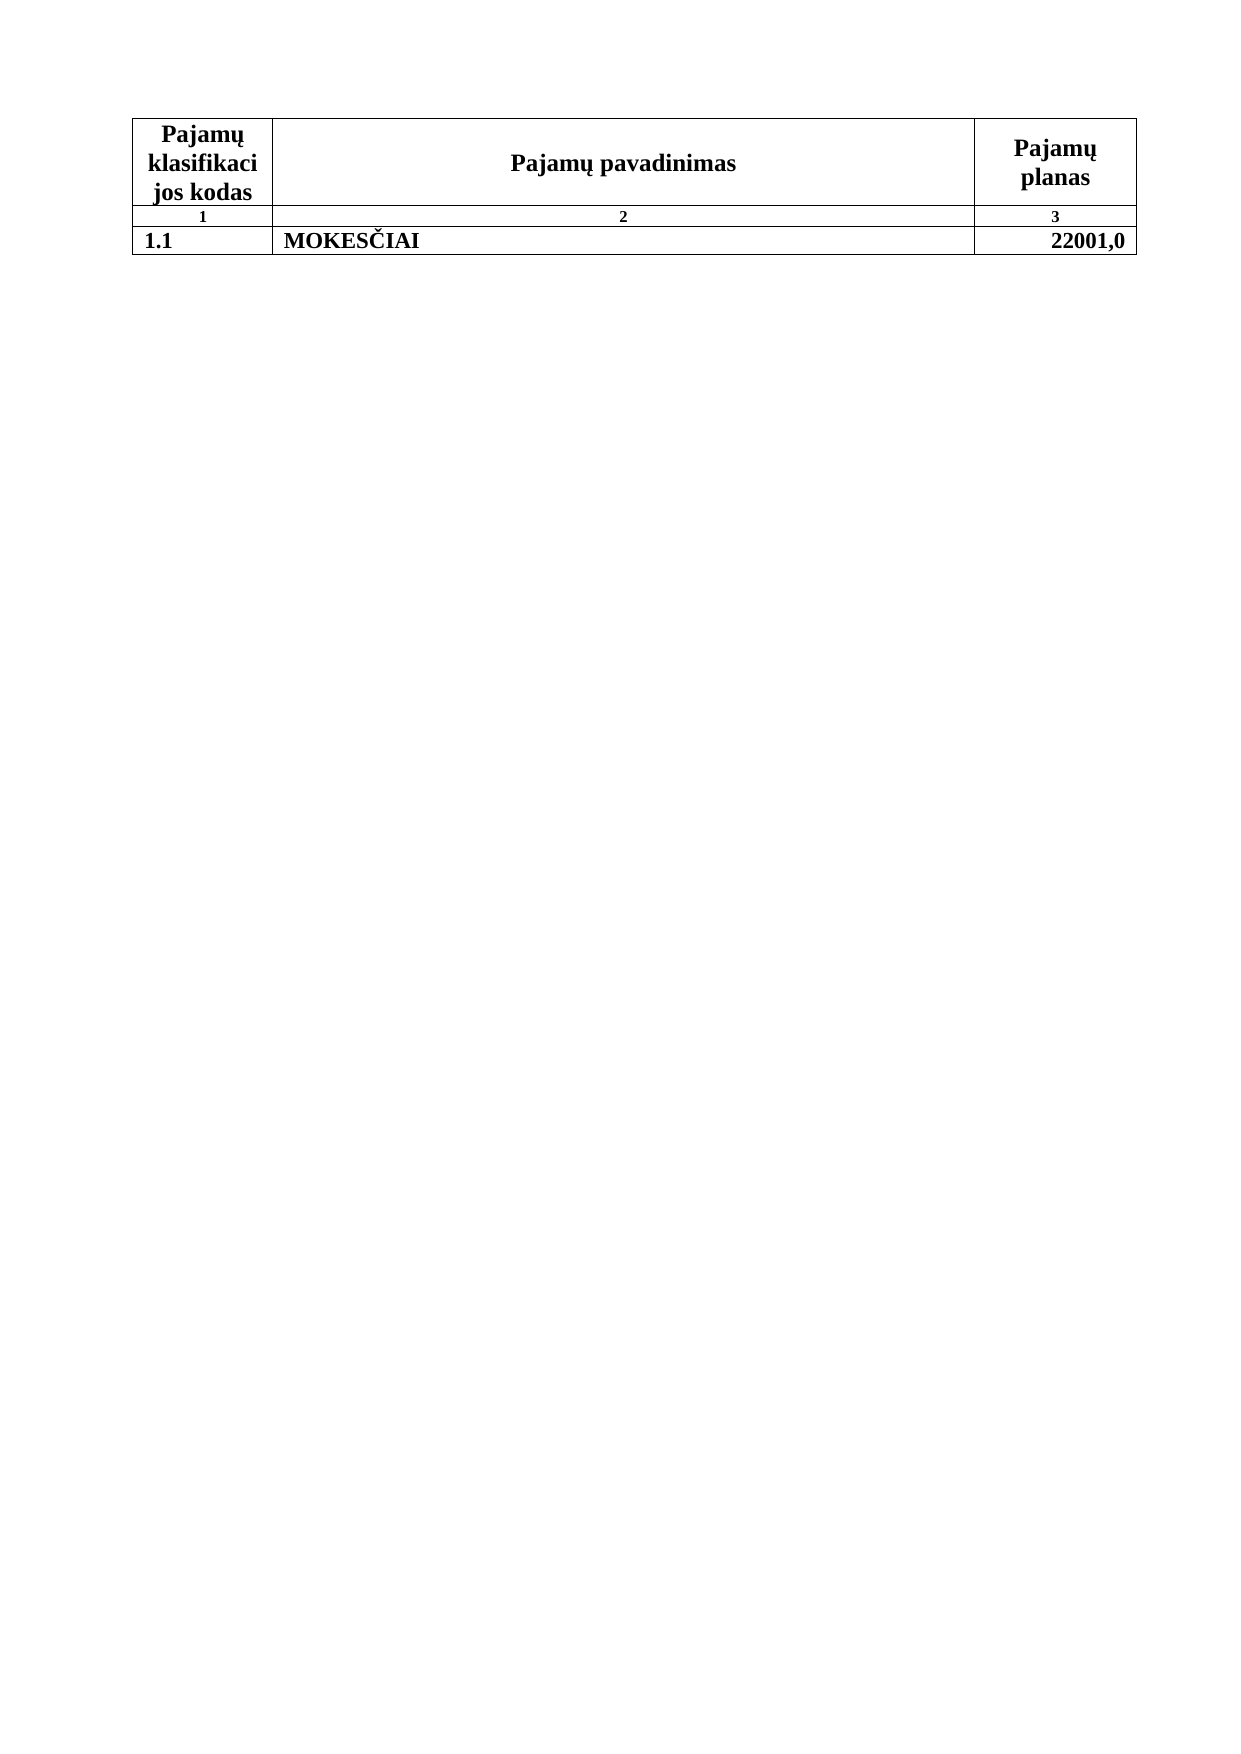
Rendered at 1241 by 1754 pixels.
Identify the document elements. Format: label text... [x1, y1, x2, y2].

table_cell 1 [133, 206, 272, 226]
table_cell 22001,0 [975, 227, 1136, 254]
table_header Pajamų pavadinimas [273, 119, 974, 205]
table_header Pajamų klasifikacijos kodas [133, 119, 272, 205]
table_cell 2 [273, 206, 974, 226]
table_cell MOKESČIAI [273, 227, 974, 254]
table_header Pajamų planas [975, 119, 1136, 205]
table_cell 3 [975, 206, 1136, 226]
table_cell 1.1 [133, 227, 272, 254]
